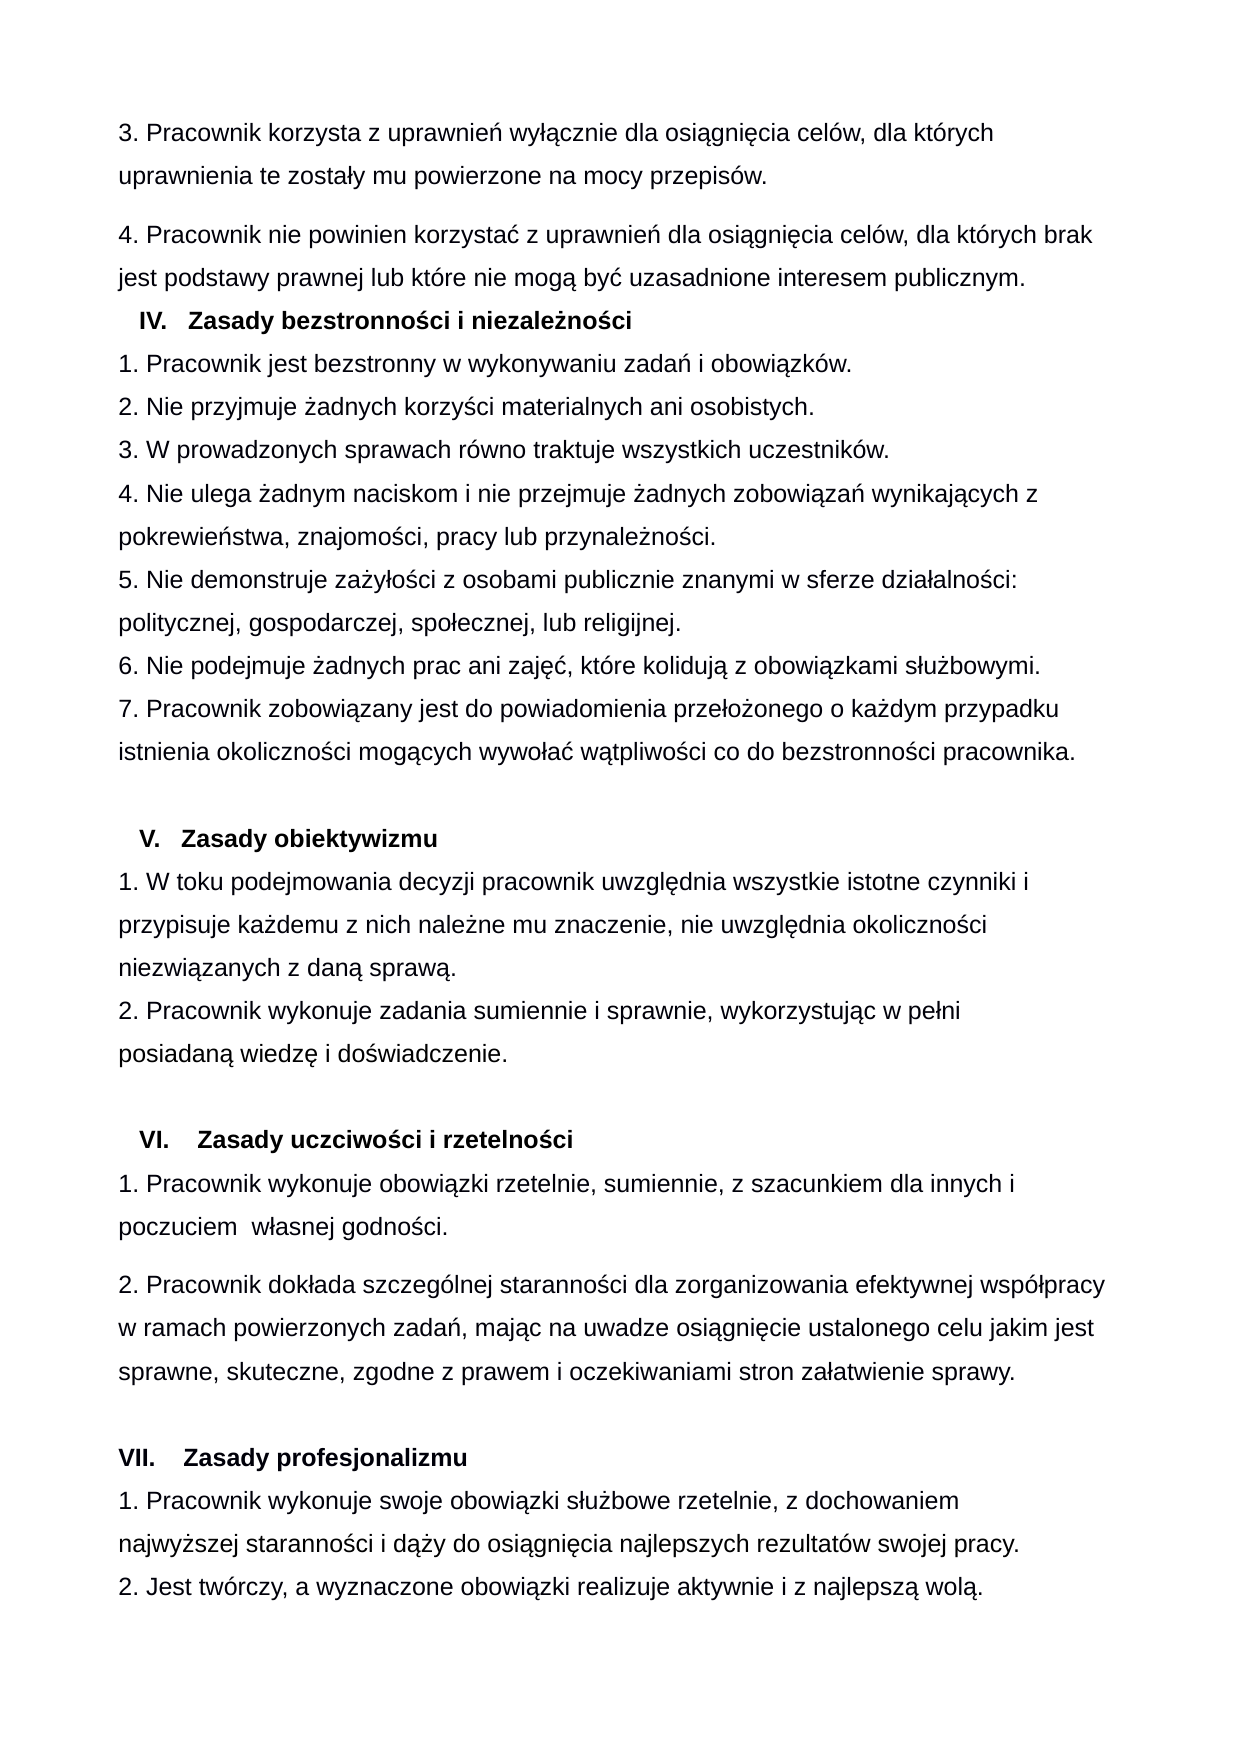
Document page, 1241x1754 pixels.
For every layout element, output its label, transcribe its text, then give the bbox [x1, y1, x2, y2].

text 5. Nie demonstruje zażyłości z osobami publicznie znanymi w sferze działalności: politycznej, gospodarczej, społecznej, lub religijnej. [118, 565, 1122, 637]
text 2. Pracownik dokłada szczególnej staranności dla zorganizowania efektywnej współpracy w ramach powierzonych zadań, mając na uwadze osiągnięcie ustalonego celu jakim jest sprawne, skuteczne, zgodne z prawem i oczekiwaniami stron załatwienie sprawy. [118, 1270, 1122, 1385]
text VI. Zasady uczciwości i rzetelności [118, 1125, 1122, 1154]
text 7. Pracownik zobowiązany jest do powiadomienia przełożonego o każdym przypadku istnienia okoliczności mogących wywołać wątpliwości co do bezstronności pracownika. [118, 694, 1122, 766]
text 2. Pracownik wykonuje zadania sumiennie i sprawnie, wykorzystując w pełni [118, 996, 1122, 1025]
text 2. Nie przyjmuje żadnych korzyści materialnych ani osobistych. [118, 392, 1122, 421]
text 1. Pracownik jest bezstronny w wykonywaniu zadań i obowiązków. [118, 349, 1122, 378]
text najwyższej staranności i dąży do osiągnięcia najlepszych rezultatów swojej pracy. [118, 1529, 1122, 1558]
text IV. Zasady bezstronności i niezależności [118, 306, 1122, 335]
text 1. Pracownik wykonuje swoje obowiązki służbowe rzetelnie, z dochowaniem [118, 1486, 1122, 1514]
text 6. Nie podejmuje żadnych prac ani zajęć, które kolidują z obowiązkami służbowymi. [118, 651, 1122, 680]
text posiadaną wiedzę i doświadczenie. [118, 1039, 1122, 1068]
text V. Zasady obiektywizmu [118, 823, 1122, 852]
text 3. W prowadzonych sprawach równo traktuje wszystkich uczestników. [118, 435, 1122, 464]
text VII. Zasady profesjonalizmu [118, 1443, 1122, 1471]
text 1. W toku podejmowania decyzji pracownik uwzględnia wszystkie istotne czynniki i przypisuje każdemu z nich należne mu znaczenie, nie uwzględnia okoliczności niezwiązanych z daną sprawą. [118, 867, 1122, 982]
text 4. Nie ulega żadnym naciskom i nie przejmuje żadnych zobowiązań wynikających z pokrewieństwa, znajomości, pracy lub przynależności. [118, 478, 1122, 550]
text 1. Pracownik wykonuje obowiązki rzetelnie, sumiennie, z szacunkiem dla innych i poczuciem własnej godności. [118, 1168, 1122, 1240]
text 2. Jest twórczy, a wyznaczone obowiązki realizuje aktywnie i z najlepszą wolą. [118, 1572, 1122, 1601]
text 3. Pracownik korzysta z uprawnień wyłącznie dla osiągnięcia celów, dla których uprawnienia te zostały mu powierzone na mocy przepisów. [118, 118, 1122, 190]
text 4. Pracownik nie powinien korzystać z uprawnień dla osiągnięcia celów, dla których brak jest podstawy prawnej lub które nie mogą być uzasadnione interesem publicznym. [118, 220, 1122, 292]
